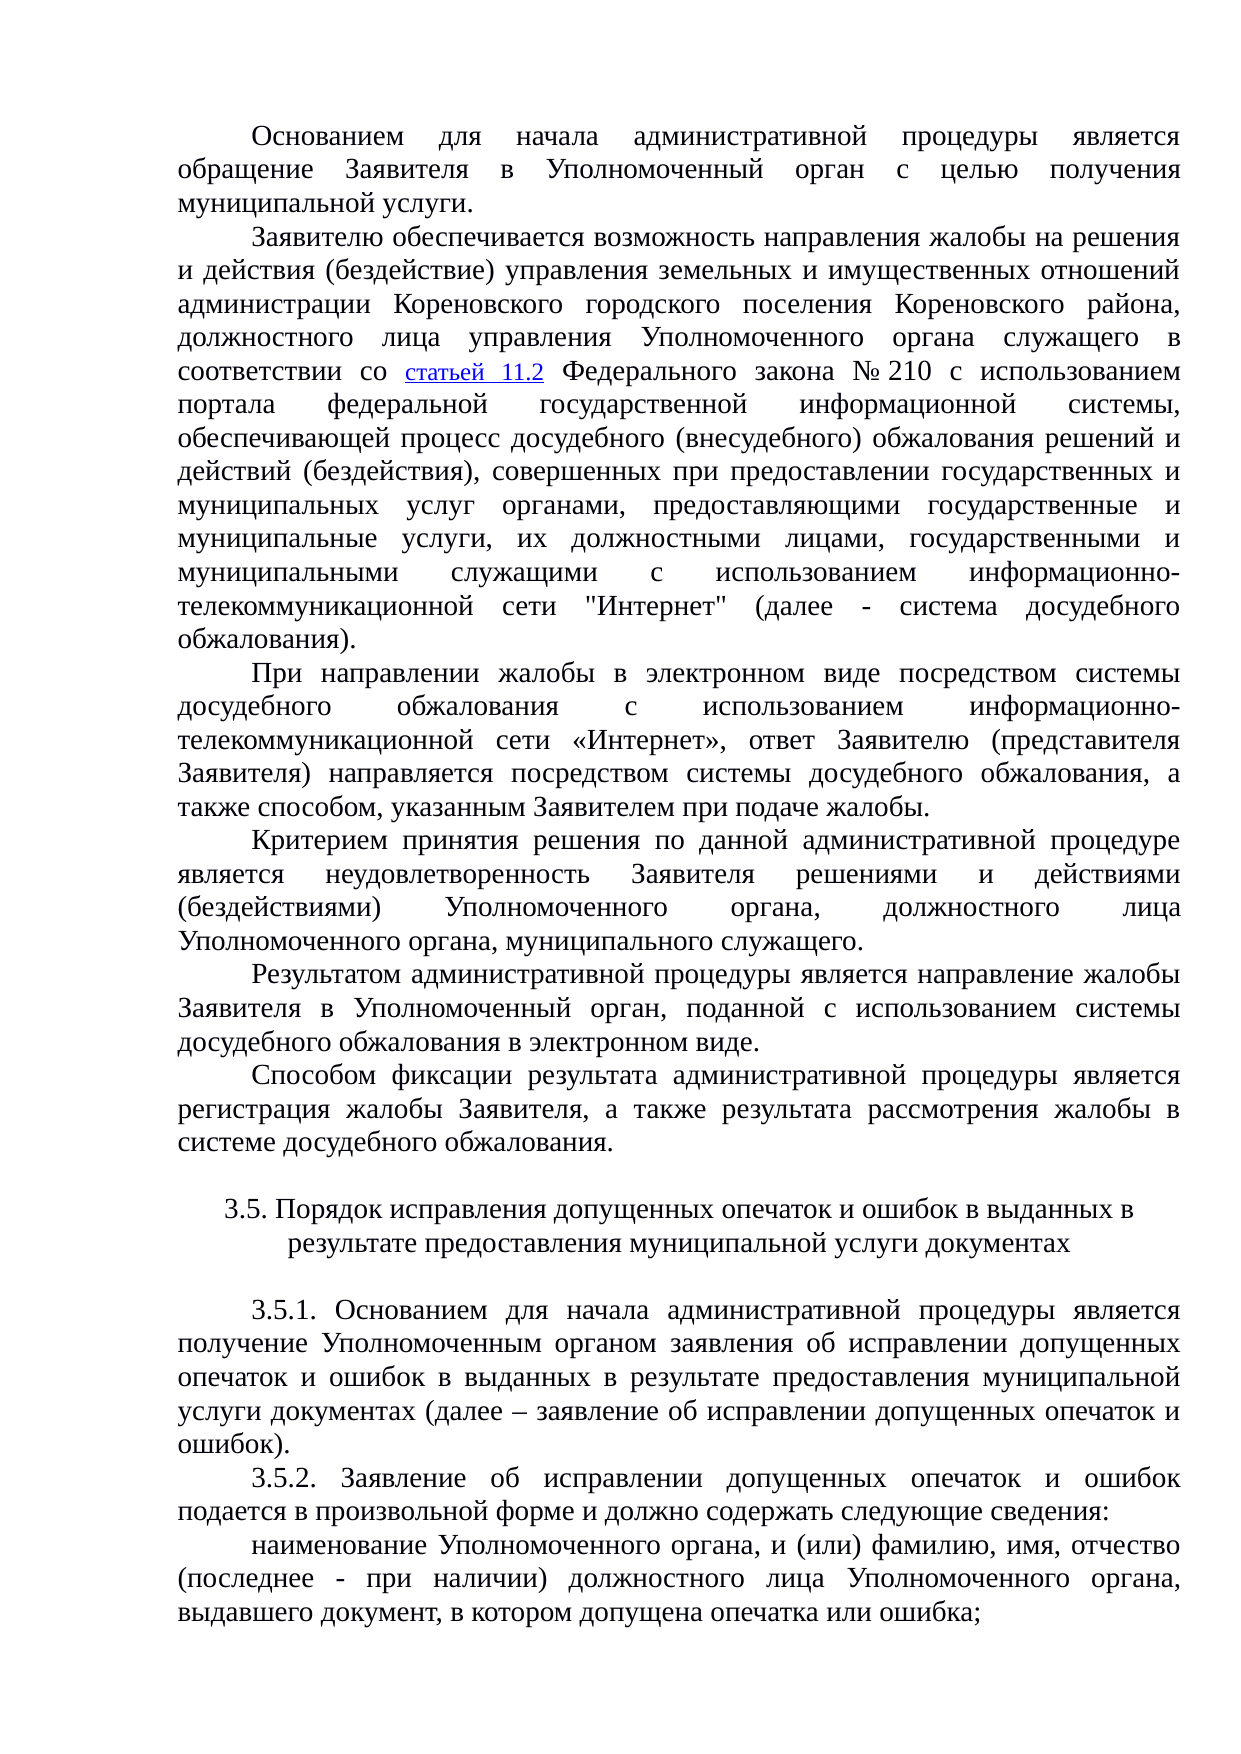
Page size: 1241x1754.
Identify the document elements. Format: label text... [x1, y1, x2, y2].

text 3.5. Порядок исправления допущенных опечаток и ошибок в выданных в результате предоставления муниципальной услуги документах [177, 1191, 1181, 1258]
text 3.5.2. Заявление об исправлении допущенных опечаток и ошибок подается в произвольной форме и должно содержать следующие сведения: [177, 1460, 1181, 1527]
text Основанием для начала административной процедуры является обращение Заявителя в Уполномоченный орган с целью получения муниципальной услуги. [177, 118, 1181, 219]
text Критерием принятия решения по данной административной процедуре является неудовлетворенность Заявителя решениями и действиями (бездействиями) Уполномоченного органа, должностного лица Уполномоченного органа, муниципального служащего. [177, 822, 1181, 957]
text При направлении жалобы в электронном виде посредством системы досудебного обжалования с использованием информационно-телекоммуникационной сети «Интернет», ответ Заявителю (представителя Заявителя) направляется посредством системы досудебного обжалования, а также способом, указанным Заявителем при подаче жалобы. [177, 655, 1181, 822]
text Заявителю обеспечивается возможность направления жалобы на решения и действия (бездействие) управления земельных и имущественных отношений администрации Кореновского городского поселения Кореновского района, должностного лица управления Уполномоченного органа служащего в соответствии со статьей 11.2 Федерального закона № 210 с использованием портала федеральной государственной информационной системы, обеспечивающей процесс досудебного (внесудебного) обжалования решений и действий (бездействия), совершенных при предоставлении государственных и муниципальных услуг органами, предоставляющими государственные и муниципальные услуги, их должностными лицами, государственными и муниципальными служащими с использованием информационно-телекоммуникационной сети "Интернет" (далее - система досудебного обжалования). [177, 219, 1181, 655]
text Результатом административной процедуры является направление жалобы Заявителя в Уполномоченный орган, поданной с использованием системы досудебного обжалования в электронном виде. [177, 957, 1181, 1057]
text наименование Уполномоченного органа, и (или) фамилию, имя, отчество (последнее - при наличии) должностного лица Уполномоченного органа, выдавшего документ, в котором допущена опечатка или ошибка; [177, 1527, 1181, 1627]
text 3.5.1. Основанием для начала административной процедуры является получение Уполномоченным органом заявления об исправлении допущенных опечаток и ошибок в выданных в результате предоставления муниципальной услуги документах (далее – заявление об исправлении допущенных опечаток и ошибок). [177, 1292, 1181, 1460]
text Способом фиксации результата административной процедуры является регистрация жалобы Заявителя, а также результата рассмотрения жалобы в системе досудебного обжалования. [177, 1057, 1181, 1158]
